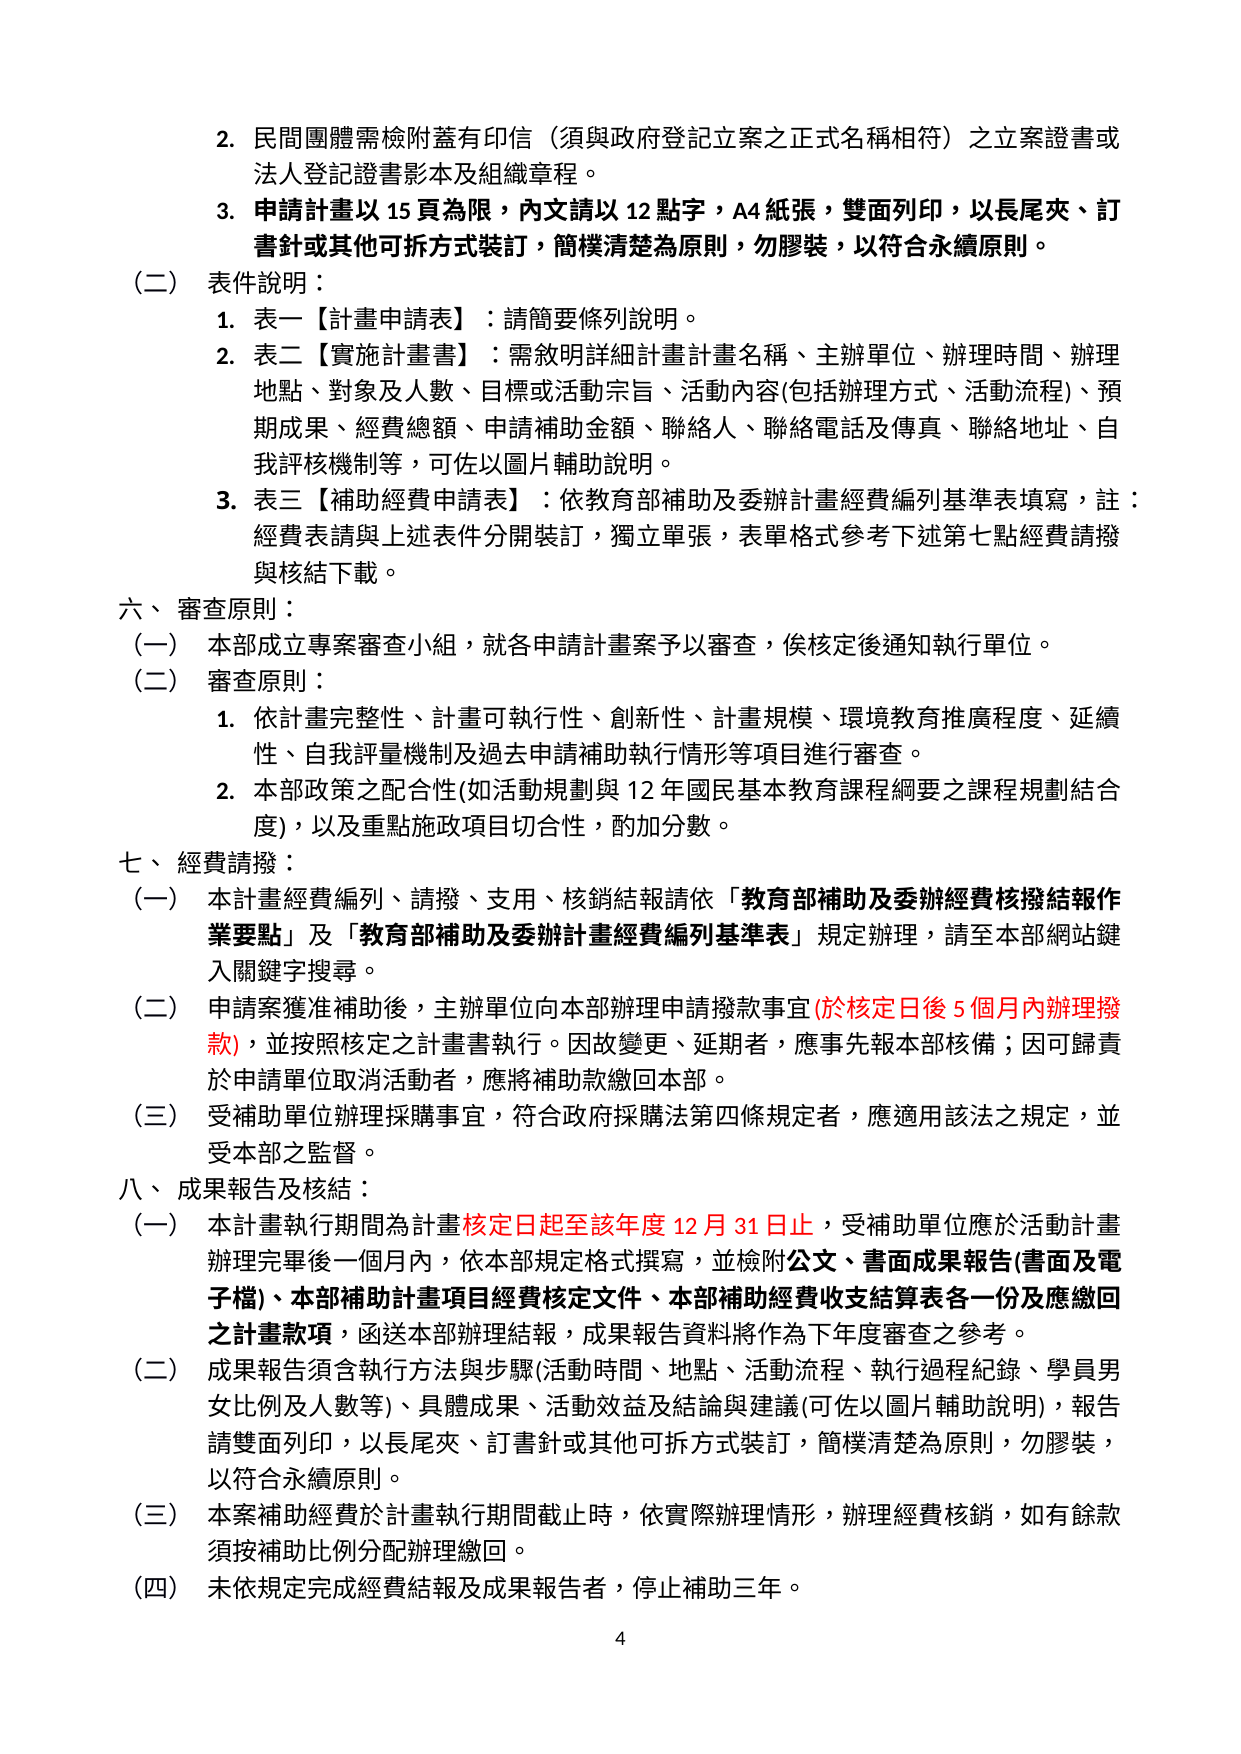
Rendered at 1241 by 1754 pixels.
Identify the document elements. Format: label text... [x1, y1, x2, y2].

list 本計畫執行期間為計畫核定日起至該年度12月31日止，受補助單位應於活動計畫辦理完畢後一個月內，依本部規定格式撰寫，並檢附公文、書面成果報告(書面及電子檔)、本部補助計畫項目經費核定文件、本部補助經費收支結算表各一份及應繳回之計畫款項，函送本部辦理結報，成果報告資料將作為下年度審查之參考。 [118, 1206, 1122, 1351]
list 表二【實施計畫書】：需敘明詳細計畫計畫名稱、主辦單位、辦理時間、辦理地點、對象及人數、目標或活動宗旨、活動內容(包括辦理方式、活動流程)、預期成果、經費總額、申請補助金額、聯絡人、聯絡電話及傳真、聯絡地址、自我評核機制等，可佐以圖片輔助說明。 [216, 336, 1122, 481]
list 成果報告須含執行方法與步驟(活動時間、地點、活動流程、執行過程紀錄、學員男女比例及人數等)、具體成果、活動效益及結論與建議(可佐以圖片輔助說明)，報告請雙面列印，以長尾夾、訂書針或其他可拆方式裝訂，簡樸清楚為原則，勿膠裝，以符合永續原則。 [118, 1351, 1122, 1496]
list 經費請撥： [118, 843, 1122, 879]
list 未依規定完成經費結報及成果報告者，停止補助三年。 [118, 1568, 1122, 1604]
list 審查原則： [118, 662, 1122, 698]
list 成果報告及核結： [118, 1169, 1122, 1206]
list 表件說明： [118, 263, 1122, 299]
list 本計畫經費編列、請撥、支用、核銷結報請依「教育部補助及委辦經費核撥結報作業要點」及「教育部補助及委辦計畫經費編列基準表」規定辦理，請至本部網站鍵入關鍵字搜尋。 [118, 879, 1122, 988]
list 申請案獲准補助後，主辦單位向本部辦理申請撥款事宜(於核定日後5個月內辦理撥款)，並按照核定之計畫書執行。因故變更、延期者，應事先報本部核備；因可歸責於申請單位取消活動者，應將補助款繳回本部。 [118, 988, 1122, 1097]
list 本部政策之配合性(如活動規劃與12年國民基本教育課程綱要之課程規劃結合度)，以及重點施政項目切合性，酌加分數。 [216, 771, 1122, 843]
list 民間團體需檢附蓋有印信（須與政府登記立案之正式名稱相符）之立案證書或法人登記證書影本及組織章程。 [216, 118, 1122, 191]
list 受補助單位辦理採購事宜，符合政府採購法第四條規定者，應適用該法之規定，並受本部之監督。 [118, 1097, 1122, 1169]
list 表三【補助經費申請表】：依教育部補助及委辦計畫經費編列基準表填寫，註：經費表請與上述表件分開裝訂，獨立單張，表單格式參考下述第七點經費請撥與核結下載。 [216, 481, 1122, 589]
list 本部成立專案審查小組，就各申請計畫案予以審查，俟核定後通知執行單位。 [118, 626, 1122, 662]
list 本案補助經費於計畫執行期間截止時，依實際辦理情形，辦理經費核銷，如有餘款須按補助比例分配辦理繳回。 [118, 1496, 1122, 1568]
list 審查原則： [118, 589, 1122, 626]
list 申請計畫以15頁為限，內文請以12點字，A4紙張，雙面列印，以長尾夾、訂書針或其他可拆方式裝訂，簡樸清楚為原則，勿膠裝，以符合永續原則。 [216, 191, 1122, 263]
list 依計畫完整性、計畫可執行性、創新性、計畫規模、環境教育推廣程度、延續性、自我評量機制及過去申請補助執行情形等項目進行審查。 [216, 698, 1122, 771]
list 表一【計畫申請表】：請簡要條列說明。 [216, 299, 1122, 336]
